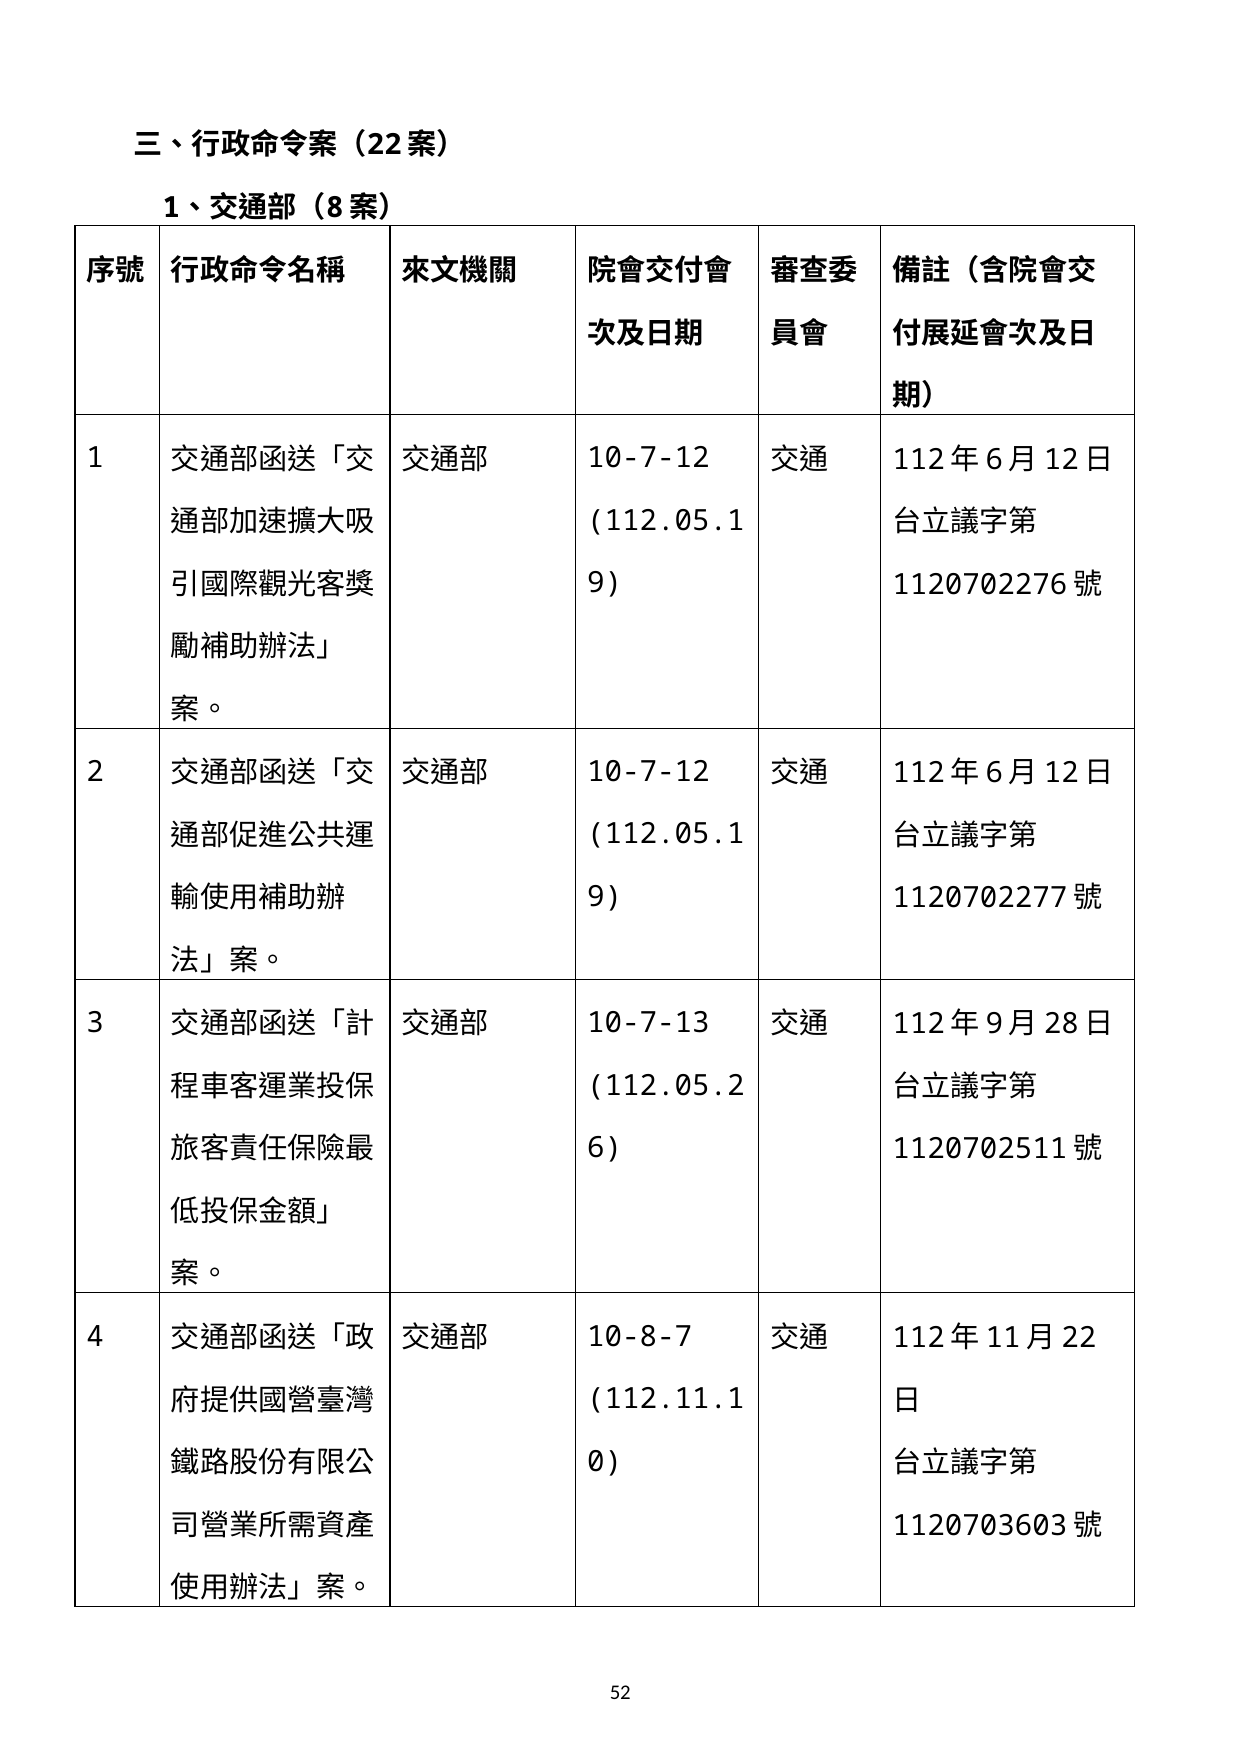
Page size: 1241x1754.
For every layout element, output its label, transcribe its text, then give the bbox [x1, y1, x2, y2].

table_cell 交通部 [391, 1293, 575, 1606]
table_cell 交通部函送「交通部加速擴大吸引國際觀光客獎勵補助辦法」案。 [160, 415, 389, 727]
table_cell 10-8-7 (112.11.10) [576, 1293, 758, 1606]
table_cell 交通部 [391, 415, 575, 727]
table_header 來文機關 [391, 226, 575, 414]
table_cell 10-7-12 (112.05.19) [576, 415, 758, 727]
table_cell 交通部函送「交通部促進公共運輸使用補助辦法」案。 [160, 729, 389, 978]
text 1、交通部（8案） [75, 163, 1165, 225]
table_cell 4 [76, 1293, 159, 1606]
table_cell 交通 [759, 1293, 880, 1606]
table_header 行政命令名稱 [160, 226, 389, 414]
table_cell 交通 [759, 415, 880, 727]
table_cell 112年11月22日 台立議字第1120703603號 [881, 1293, 1134, 1606]
table_header 院會交付會次及日期 [576, 226, 758, 414]
table_cell 112年6月12日 台立議字第1120702276號 [881, 415, 1134, 727]
table_cell 10-7-13 (112.05.26) [576, 980, 758, 1292]
table_cell 交通 [759, 729, 880, 978]
table_cell 交通 [759, 980, 880, 1292]
table_header 備註（含院會交付展延會次及日期） [881, 226, 1134, 414]
table_cell 3 [76, 980, 159, 1292]
table_cell 交通部函送「計程車客運業投保旅客責任保險最低投保金額」案。 [160, 980, 389, 1292]
table_cell 112年6月12日 台立議字第1120702277號 [881, 729, 1134, 978]
table_cell 1 [76, 415, 159, 727]
table_cell 交通部 [391, 980, 575, 1292]
text 三、行政命令案（22案） [75, 100, 1165, 163]
table_header 序號 [76, 226, 159, 414]
table_cell 交通部函送「政府提供國營臺灣鐵路股份有限公司營業所需資產使用辦法」案。 [160, 1293, 389, 1606]
table_cell 10-7-12 (112.05.19) [576, 729, 758, 978]
table_cell 112年9月28日 台立議字第1120702511號 [881, 980, 1134, 1292]
table_cell 2 [76, 729, 159, 978]
table_header 審查委員會 [759, 226, 880, 414]
table_cell 交通部 [391, 729, 575, 978]
